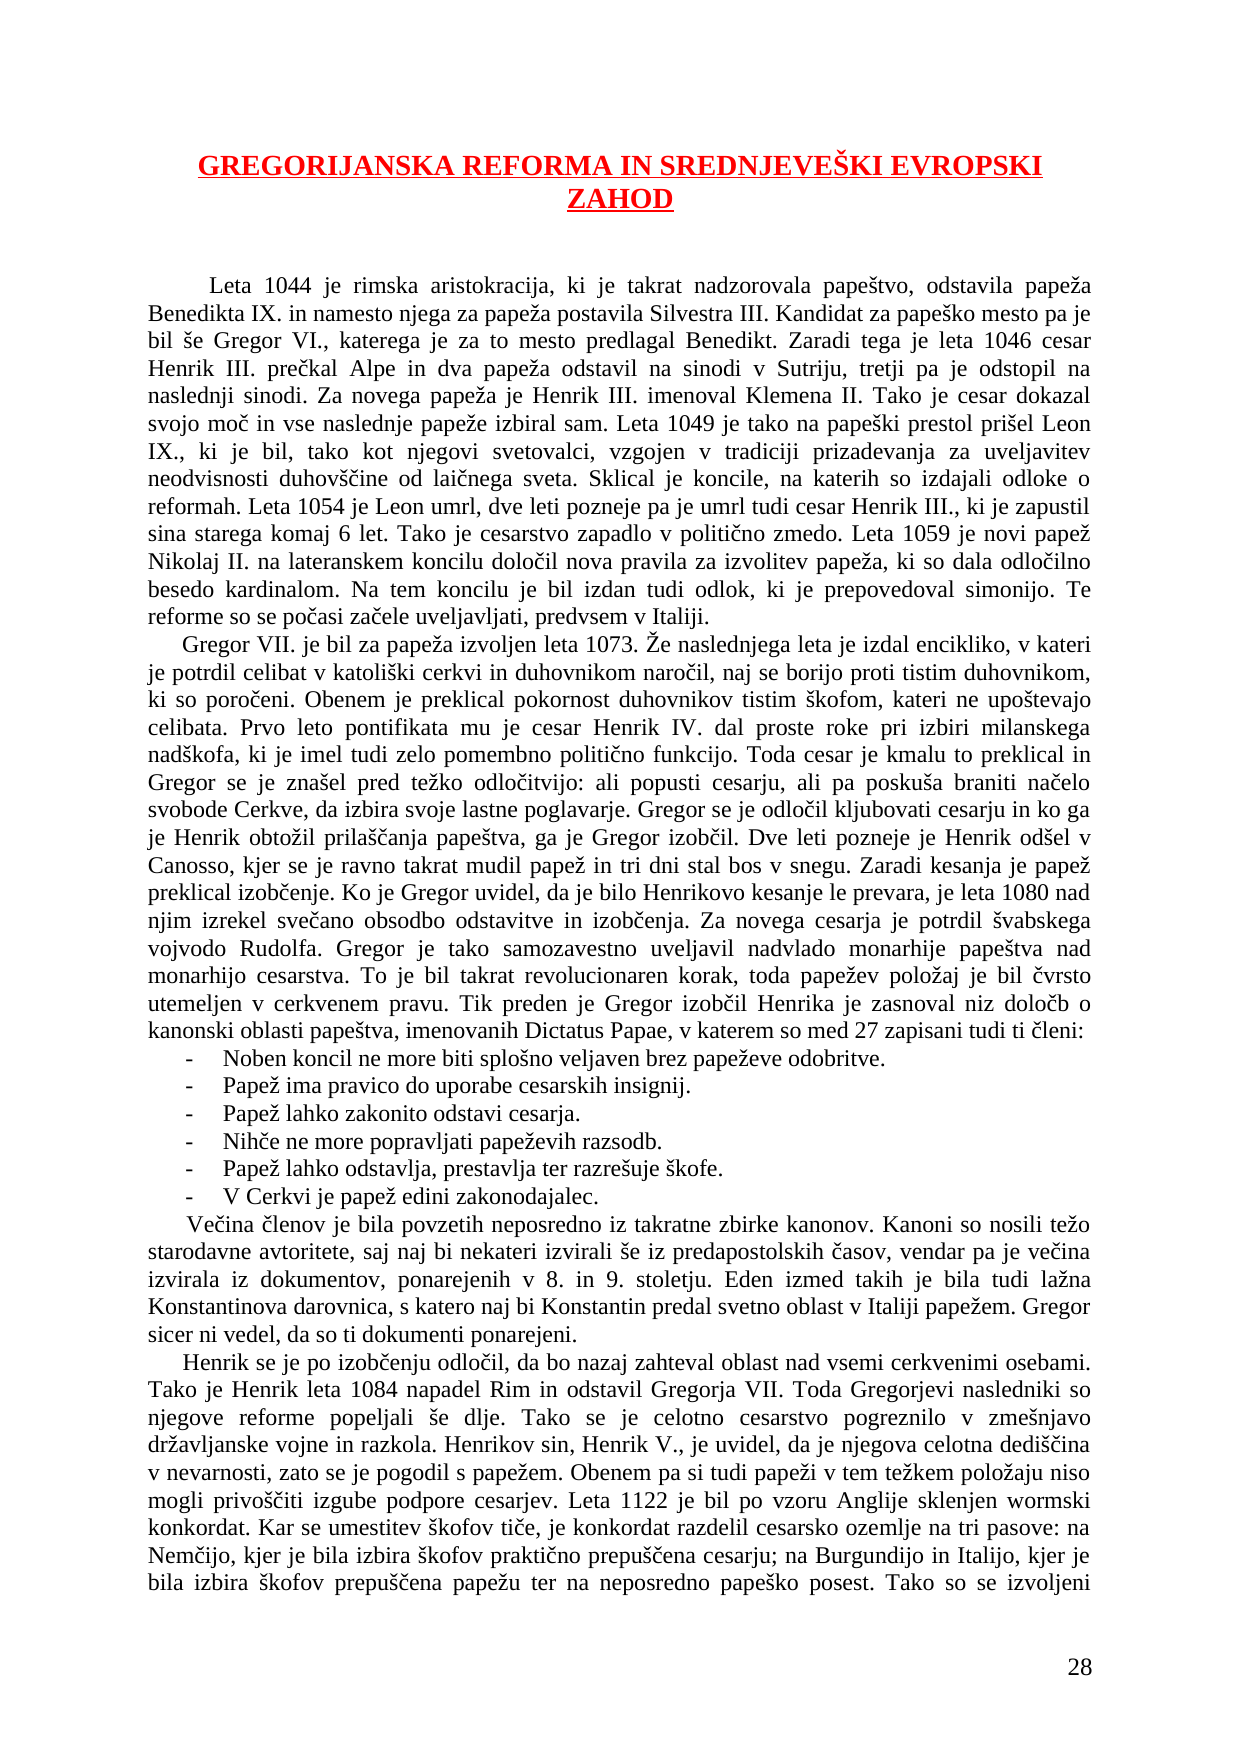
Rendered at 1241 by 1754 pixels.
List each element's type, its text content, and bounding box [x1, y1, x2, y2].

list Papež ima pravico do uporabe cesarskih insignij. [185, 1072, 1093, 1099]
list V Cerkvi je papež edini zakonodajalec. [185, 1182, 1093, 1209]
text Henrik se je po izobčenju odločil, da bo nazaj zahteval oblast nad vsemi cerkvenimi osebami. Tako je Henrik leta 1084 napadel Rim in odstavil Gregorja VII. Toda Gregorjevi nasledniki so njegove reforme popeljali še dlje. Tako se je celotno cesarstvo pogreznilo v zmešnjavo državljanske vojne in razkola. Henrikov sin, Henrik V., je uvidel, da je njegova celotna dediščina v nevarnosti, zato se je pogodil s papežem. Obenem pa si tudi papeži v tem težkem položaju niso mogli privoščiti izgube podpore cesarjev. Leta 1122 je bil po vzoru Anglije sklenjen wormski konkordat. Kar se umestitev škofov tiče, je konkordat razdelil cesarsko ozemlje na tri pasove: na Nemčijo, kjer je bila izbira škofov praktično prepuščena cesarju; na Burgundijo in Italijo, kjer je bila izbira škofov prepuščena papežu ter na neposredno papeško posest. Tako so se izvoljeni [148, 1348, 1093, 1596]
list Papež lahko odstavlja, prestavlja ter razrešuje škofe. [185, 1154, 1093, 1182]
text Leta 1044 je rimska aristokracija, ki je takrat nadzorovala papeštvo, odstavila papeža Benedikta IX. in namesto njega za papeža postavila Silvestra III. Kandidat za papeško mesto pa je bil še Gregor VI., katerega je za to mesto predlagal Benedikt. Zaradi tega je leta 1046 cesar Henrik III. prečkal Alpe in dva papeža odstavil na sinodi v Sutriju, tretji pa je odstopil na naslednji sinodi. Za novega papeža je Henrik III. imenoval Klemena II. Tako je cesar dokazal svojo moč in vse naslednje papeže izbiral sam. Leta 1049 je tako na papeški prestol prišel Leon IX., ki je bil, tako kot njegovi svetovalci, vzgojen v tradiciji prizadevanja za uveljavitev neodvisnosti duhovščine od laičnega sveta. Sklical je koncile, na katerih so izdajali odloke o reformah. Leta 1054 je Leon umrl, dve leti pozneje pa je umrl tudi cesar Henrik III., ki je zapustil sina starega komaj 6 let. Tako je cesarstvo zapadlo v politično zmedo. Leta 1059 je novi papež Nikolaj II. na lateranskem koncilu določil nova pravila za izvolitev papeža, ki so dala odločilno besedo kardinalom. Na tem koncilu je bil izdan tudi odlok, ki je prepovedoval simonijo. Te reforme so se počasi začele uveljavljati, predvsem v Italiji. [148, 271, 1093, 630]
text Večina členov je bila povzetih neposredno iz takratne zbirke kanonov. Kanoni so nosili težo starodavne avtoritete, saj naj bi nekateri izvirali še iz predapostolskih časov, vendar pa je večina izvirala iz dokumentov, ponarejenih v 8. in 9. stoletju. Eden izmed takih je bila tudi lažna Konstantinova darovnica, s katero naj bi Konstantin predal svetno oblast v Italiji papežem. Gregor sicer ni vedel, da so ti dokumenti ponarejeni. [148, 1209, 1093, 1348]
list Papež lahko zakonito odstavi cesarja. [185, 1099, 1093, 1127]
list Nihče ne more popravljati papeževih razsodb. [185, 1127, 1093, 1154]
list Noben koncil ne more biti splošno veljaven brez papeževe odobritve. [185, 1044, 1093, 1072]
text Gregor VII. je bil za papeža izvoljen leta 1073. Že naslednjega leta je izdal encikliko, v kateri je potrdil celibat v katoliški cerkvi in duhovnikom naročil, naj se borijo proti tistim duhovnikom, ki so poročeni. Obenem je preklical pokornost duhovnikov tistim škofom, kateri ne upoštevajo celibata. Prvo leto pontifikata mu je cesar Henrik IV. dal proste roke pri izbiri milanskega nadškofa, ki je imel tudi zelo pomembno politično funkcijo. Toda cesar je kmalu to preklical in Gregor se je znašel pred težko odločitvijo: ali popusti cesarju, ali pa poskuša braniti načelo svobode Cerkve, da izbira svoje lastne poglavarje. Gregor se je odločil kljubovati cesarju in ko ga je Henrik obtožil prilaščanja papeštva, ga je Gregor izobčil. Dve leti pozneje je Henrik odšel v Canosso, kjer se je ravno takrat mudil papež in tri dni stal bos v snegu. Zaradi kesanja je papež preklical izobčenje. Ko je Gregor uvidel, da je bilo Henrikovo kesanje le prevara, je leta 1080 nad njim izrekel svečano obsodbo odstavitve in izobčenja. Za novega cesarja je potrdil švabskega vojvodo Rudolfa. Gregor je tako samozavestno uveljavil nadvlado monarhije papeštva nad monarhijo cesarstva. To je bil takrat revolucionaren korak, toda papežev položaj je bil čvrsto utemeljen v cerkvenem pravu. Tik preden je Gregor izobčil Henrika je zasnoval niz določb o kanonski oblasti papeštva, imenovanih Dictatus Papae, v katerem so med 27 zapisani tudi ti členi: [148, 630, 1093, 1044]
text GREGORIJANSKA REFORMA IN SREDNJEVEŠKI EVROPSKI ZAHOD [148, 148, 1093, 215]
